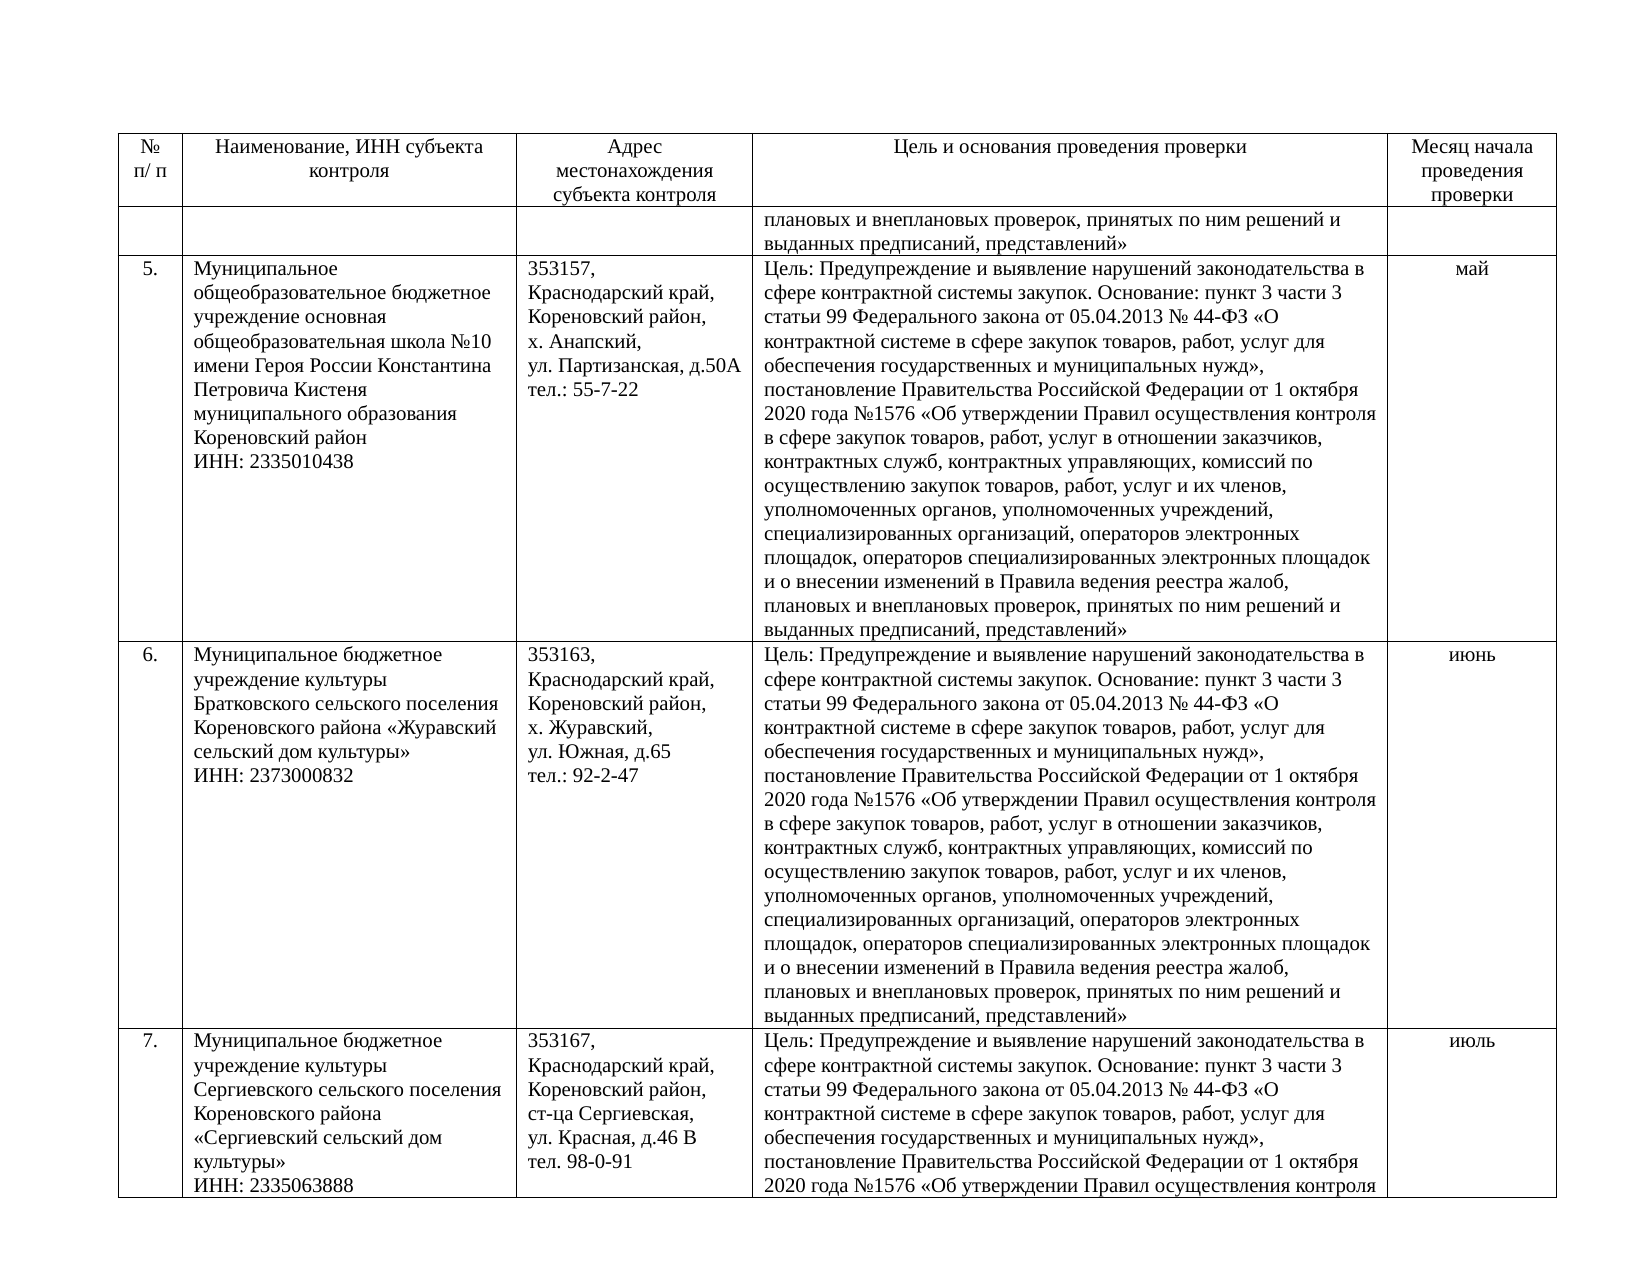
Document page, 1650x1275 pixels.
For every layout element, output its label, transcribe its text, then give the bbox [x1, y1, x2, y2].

table_header № п/ п [119, 134, 182, 206]
table_cell Цель: Предупреждение и выявление нарушений законодательства в сфере контрактной системы закупок. Основание: пункт 3 части 3 статьи 99 Федерального закона от 05.04.2013 № 44-ФЗ «О контрактной системе в сфере закупок товаров, работ, услуг для обеспечения государственных и муниципальных нужд», постановление Правительства Российской Федерации от 1 октября 2020 года №1576 «Об утверждении Правил осуществления контроля [753, 1029, 1387, 1197]
table_header Цель и основания проведения проверки [753, 134, 1387, 206]
table_cell Цель: Предупреждение и выявление нарушений законодательства в сфере контрактной системы закупок. Основание: пункт 3 части 3 статьи 99 Федерального закона от 05.04.2013 № 44-ФЗ «О контрактной системе в сфере закупок товаров, работ, услуг для обеспечения государственных и муниципальных нужд», постановление Правительства Российской Федерации от 1 октября 2020 года №1576 «Об утверждении Правил осуществления контроля в сфере закупок товаров, работ, услуг в отношении заказчиков, контрактных служб, контрактных управляющих, комиссий по осуществлению закупок товаров, работ, услуг и их членов, уполномоченных органов, уполномоченных учреждений, специализированных организаций, операторов электронных площадок, операторов специализированных электронных площадок и о внесении изменений в Правила ведения реестра жалоб, плановых и внеплановых проверок, принятых по ним решений и выданных предписаний, представлений» [753, 642, 1387, 1027]
table_cell плановых и внеплановых проверок, принятых по ним решений и выданных предписаний, представлений» [753, 207, 1387, 255]
table_cell [517, 207, 752, 255]
table_cell Муниципальное бюджетное учреждение культуры Братковского сельского поселения Кореновского района «Журавский сельский дом культуры» ИНН: 2373000832 [183, 642, 516, 1027]
table_cell Цель: Предупреждение и выявление нарушений законодательства в сфере контрактной системы закупок. Основание: пункт 3 части 3 статьи 99 Федерального закона от 05.04.2013 № 44-ФЗ «О контрактной системе в сфере закупок товаров, работ, услуг для обеспечения государственных и муниципальных нужд», постановление Правительства Российской Федерации от 1 октября 2020 года №1576 «Об утверждении Правил осуществления контроля в сфере закупок товаров, работ, услуг в отношении заказчиков, контрактных служб, контрактных управляющих, комиссий по осуществлению закупок товаров, работ, услуг и их членов, уполномоченных органов, уполномоченных учреждений, специализированных организаций, операторов электронных площадок, операторов специализированных электронных площадок и о внесении изменений в Правила ведения реестра жалоб, плановых и внеплановых проверок, принятых по ним решений и выданных предписаний, представлений» [753, 256, 1387, 641]
table_cell июнь [1388, 642, 1556, 1027]
table_cell июль [1388, 1029, 1556, 1197]
table_header Наименование, ИНН субъекта контроля [183, 134, 516, 206]
table_header Адрес местонахождения субъекта контроля [517, 134, 752, 206]
table_cell Муниципальное бюджетное учреждение культуры Сергиевского сельского поселения Кореновского района «Сергиевский сельский дом культуры» ИНН: 2335063888 [183, 1029, 516, 1197]
table_cell 7. [119, 1029, 182, 1197]
table_cell [1388, 207, 1556, 255]
table_header Месяц начала проведения проверки [1388, 134, 1556, 206]
table_cell 353167, Краснодарский край, Кореновский район, ст-ца Сергиевская, ул. Красная, д.46 В тел. 98-0-91 [517, 1029, 752, 1197]
table_cell [183, 207, 516, 255]
table_cell 353163, Краснодарский край, Кореновский район, х. Журавский, ул. Южная, д.65 тел.: 92-2-47 [517, 642, 752, 1027]
table_cell 353157, Краснодарский край, Кореновский район, х. Анапский, ул. Партизанская, д.50А тел.: 55-7-22 [517, 256, 752, 641]
table_cell [119, 207, 182, 255]
table_cell май [1388, 256, 1556, 641]
table_cell 6. [119, 642, 182, 1027]
table_cell Муниципальное общеобразовательное бюджетное учреждение основная общеобразовательная школа №10 имени Героя России Константина Петровича Кистеня муниципального образования Кореновский район ИНН: 2335010438 [183, 256, 516, 641]
table_cell 5. [119, 256, 182, 641]
